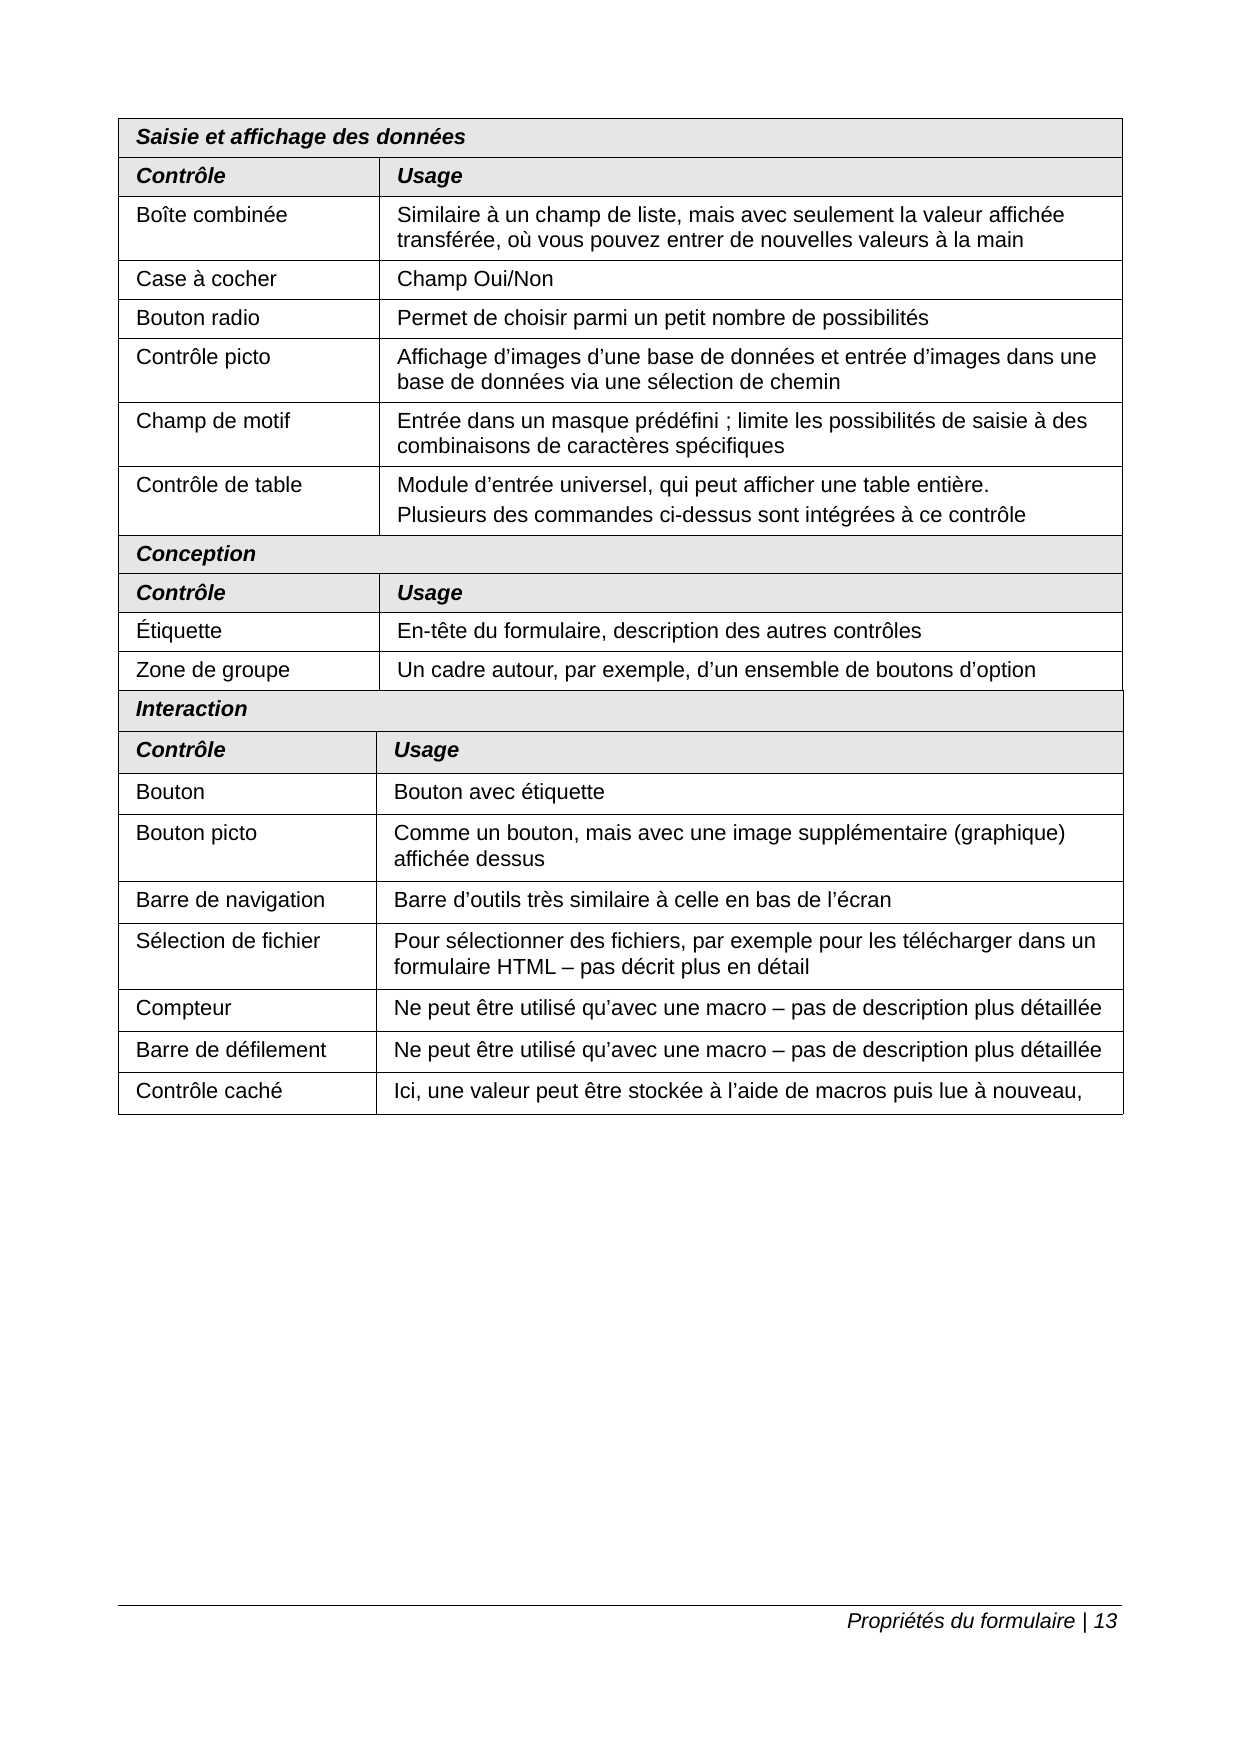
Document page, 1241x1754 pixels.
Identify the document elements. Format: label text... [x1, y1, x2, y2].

table_cell Contrôle [119, 574, 379, 612]
table_cell Contrôle de table [119, 467, 379, 534]
table_header Saisie et affichage des données [119, 119, 1122, 157]
table_cell En-tête du formulaire, description des autres contrôles [380, 613, 1122, 651]
table_cell Contrôle caché [119, 1073, 376, 1113]
table_cell Barre de navigation [119, 882, 376, 922]
table_header Interaction [119, 691, 1123, 731]
table_cell Entrée dans un masque prédéfini ; limite les possibilités de saisie à des combinaisons de caractères spécifiques [380, 403, 1122, 466]
table_cell Barre d’outils très similaire à celle en bas de l’écran [377, 882, 1123, 922]
table_cell Conception [119, 536, 1122, 573]
table_cell Ne peut être utilisé qu’avec une macro – pas de description plus détaillée [377, 990, 1123, 1031]
table_cell Bouton radio [119, 300, 379, 338]
table_cell Ne peut être utilisé qu’avec une macro – pas de description plus détaillée [377, 1032, 1123, 1072]
table_cell Boîte combinée [119, 197, 379, 260]
table_cell Bouton [119, 774, 376, 814]
table_cell Zone de groupe [119, 652, 379, 690]
table_cell Permet de choisir parmi un petit nombre de possibilités [380, 300, 1122, 338]
table_cell Affichage d’images d’une base de données et entrée d’images dans une base de données via une sélection de chemin [380, 339, 1122, 402]
table_cell Contrôle [119, 158, 379, 196]
table_cell Contrôle [119, 732, 376, 773]
table_cell Contrôle picto [119, 339, 379, 402]
table_cell Compteur [119, 990, 376, 1031]
table_cell Champ de motif [119, 403, 379, 466]
table_cell Bouton avec étiquette [377, 774, 1123, 814]
table_cell Champ Oui/Non [380, 261, 1122, 299]
table_cell Module d’entrée universel, qui peut afficher une table entière. Plusieurs des commandes ci-dessus sont intégrées à ce contrôle [380, 467, 1122, 534]
table_cell Pour sélectionner des fichiers, par exemple pour les télécharger dans un formulaire HTML – pas décrit plus en détail [377, 924, 1123, 989]
table_cell Un cadre autour, par exemple, d’un ensemble de boutons d’option [380, 652, 1122, 690]
table_cell Usage [380, 158, 1122, 196]
table_cell Bouton picto [119, 815, 376, 881]
table_cell Comme un bouton, mais avec une image supplémentaire (graphique) affichée dessus [377, 815, 1123, 881]
table_cell Usage [380, 574, 1122, 612]
table_cell Ici, une valeur peut être stockée à l’aide de macros puis lue à nouveau, [377, 1073, 1123, 1113]
table_cell Barre de défilement [119, 1032, 376, 1072]
table_cell Sélection de fichier [119, 924, 376, 989]
table_cell Étiquette [119, 613, 379, 651]
table_cell Usage [377, 732, 1123, 773]
table_cell Case à cocher [119, 261, 379, 299]
table_cell Similaire à un champ de liste, mais avec seulement la valeur affichée transférée, où vous pouvez entrer de nouvelles valeurs à la main [380, 197, 1122, 260]
